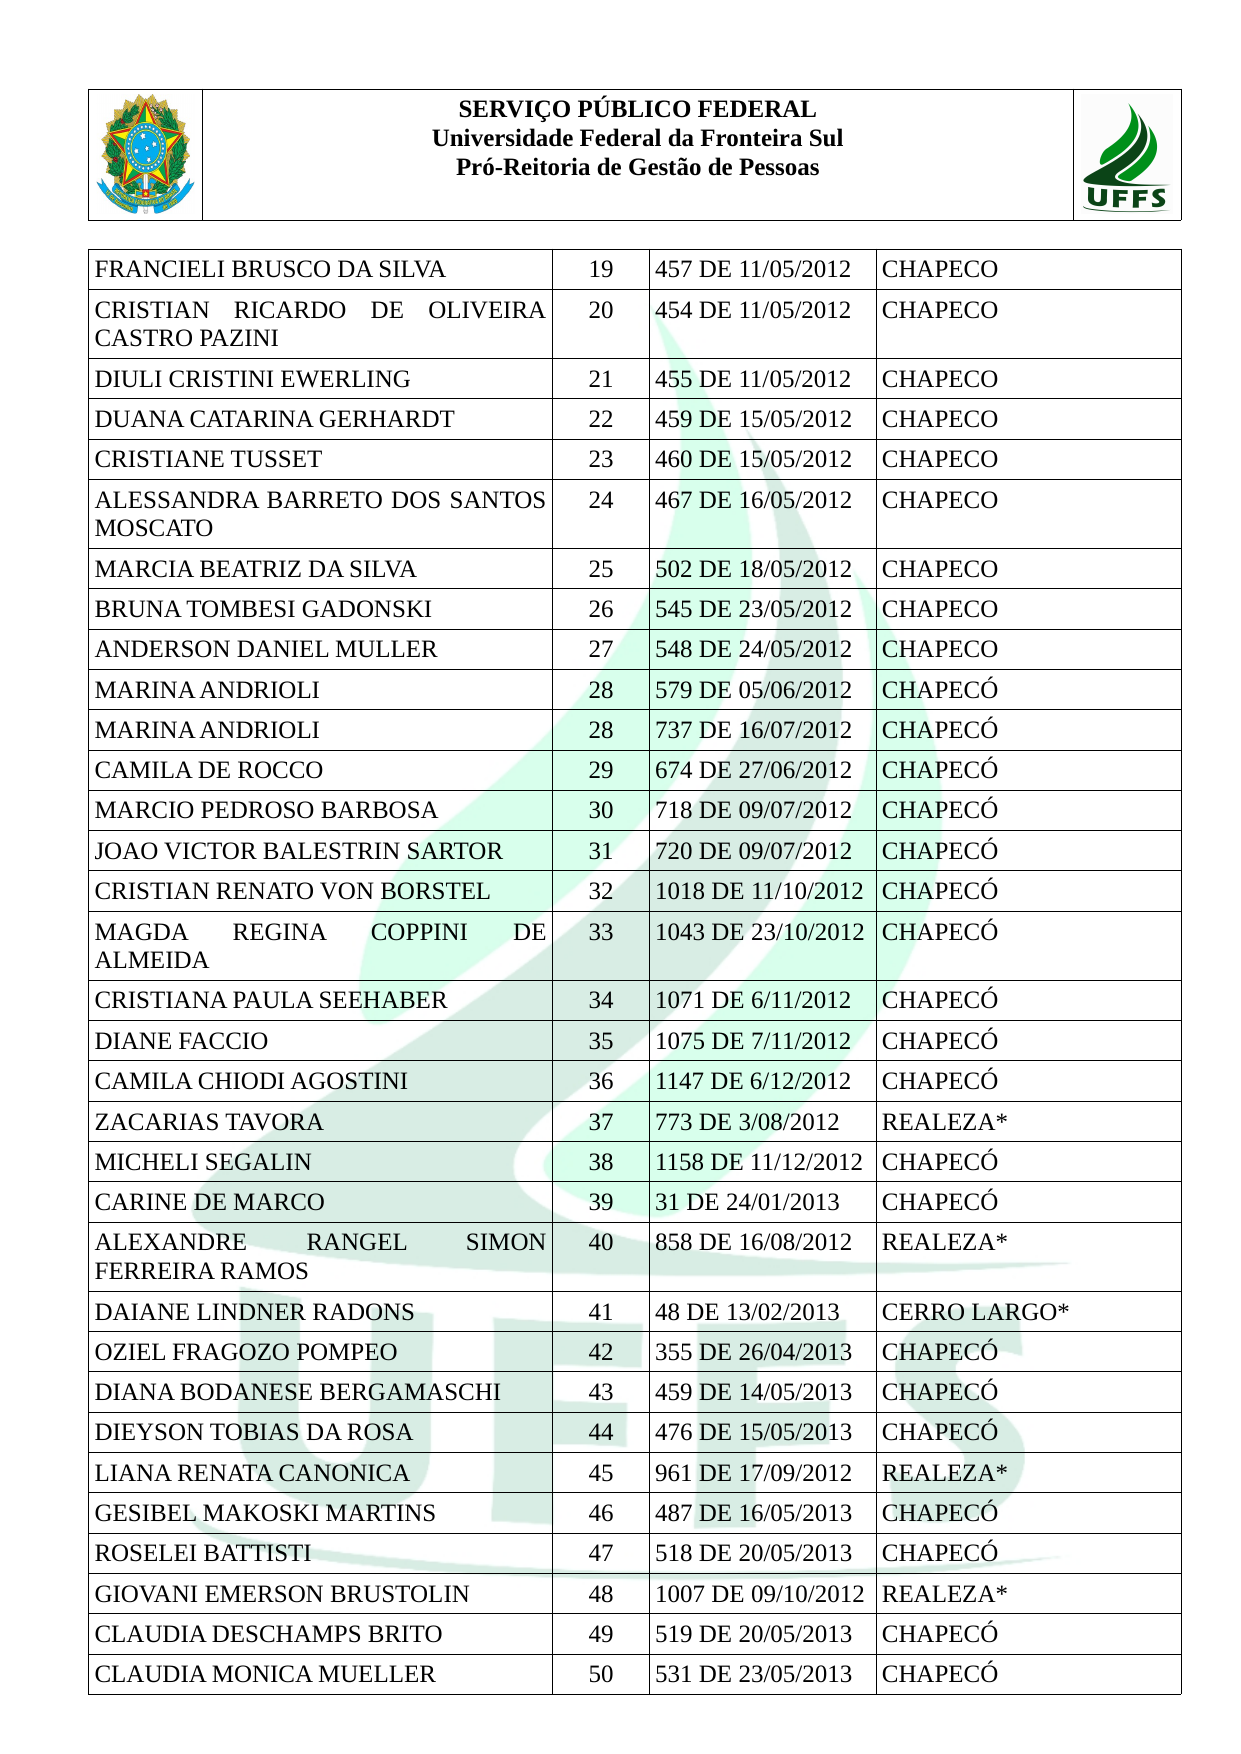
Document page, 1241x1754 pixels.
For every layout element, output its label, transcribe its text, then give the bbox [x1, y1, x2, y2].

table_cell 42 [553, 1332, 649, 1371]
table_cell 35 [553, 1021, 649, 1060]
table_cell GESIBEL MAKOSKI MARTINS [89, 1493, 552, 1533]
table_cell CHAPECO [877, 480, 1181, 548]
table_cell MARINA ANDRIOLI [89, 710, 552, 749]
table_cell CRISTIAN RICARDO DE OLIVEIRA CASTRO PAZINI [89, 290, 552, 358]
table_cell 1007 DE 09/10/2012 [650, 1574, 876, 1613]
table_cell ALESSANDRA BARRETO DOS SANTOS MOSCATO [89, 480, 552, 548]
table_cell CHAPECÓ [877, 1493, 1181, 1533]
table_cell CHAPECÓ [877, 1142, 1181, 1181]
table_cell 487 DE 16/05/2013 [650, 1493, 876, 1533]
table_cell GIOVANI EMERSON BRUSTOLIN [89, 1574, 552, 1613]
table_cell CHAPECO [877, 359, 1181, 398]
picture [203, 90, 1073, 220]
table_cell CHAPECÓ [877, 1655, 1181, 1694]
table_cell CHAPECÓ [877, 1182, 1181, 1222]
table_cell CHAPECÓ [877, 1021, 1181, 1060]
table_cell CHAPECO [877, 290, 1181, 358]
table_cell 45 [553, 1453, 649, 1492]
table_cell BRUNA TOMBESI GADONSKI [89, 589, 552, 628]
table_cell CHAPECÓ [877, 1061, 1181, 1101]
table_cell 858 DE 16/08/2012 [650, 1223, 876, 1291]
table_cell 460 DE 15/05/2012 [650, 440, 876, 479]
table_cell CRISTIANA PAULA SEEHABER [89, 981, 552, 1020]
table_cell 459 DE 14/05/2013 [650, 1372, 876, 1412]
table_cell CHAPECÓ [877, 871, 1181, 911]
table_cell 30 [553, 791, 649, 830]
table_cell CHAPECO [877, 589, 1181, 628]
table_cell 44 [553, 1413, 649, 1452]
table_cell CAMILA CHIODI AGOSTINI [89, 1061, 552, 1101]
table_cell REALEZA* [877, 1223, 1181, 1291]
table_cell 1158 DE 11/12/2012 [650, 1142, 876, 1181]
table_cell 34 [553, 981, 649, 1020]
table_cell 531 DE 23/05/2013 [650, 1655, 876, 1694]
table_cell CLAUDIA MONICA MUELLER [89, 1655, 552, 1694]
table_cell CRISTIAN RENATO VON BORSTEL [89, 871, 552, 911]
table_cell 27 [553, 630, 649, 669]
table_cell 49 [553, 1614, 649, 1653]
table_cell DAIANE LINDNER RADONS [89, 1292, 552, 1331]
table_cell CAMILA DE ROCCO [89, 751, 552, 790]
table_cell 33 [553, 912, 649, 980]
table_cell 26 [553, 589, 649, 628]
table_cell 20 [553, 290, 649, 358]
table_cell 28 [553, 710, 649, 749]
table_cell CHAPECO [877, 440, 1181, 479]
table_cell 40 [553, 1223, 649, 1291]
table_cell CRISTIANE TUSSET [89, 440, 552, 479]
table_cell CHAPECÓ [877, 751, 1181, 790]
table_cell CERRO LARGO* [877, 1292, 1181, 1331]
table_cell DIEYSON TOBIAS DA ROSA [89, 1413, 552, 1452]
table_cell 23 [553, 440, 649, 479]
table_cell ANDERSON DANIEL MULLER [89, 630, 552, 669]
table_cell 579 DE 05/06/2012 [650, 670, 876, 709]
table_cell CHAPECO [877, 630, 1181, 669]
table_cell 48 DE 13/02/2013 [650, 1292, 876, 1331]
table_cell CHAPECO [877, 250, 1181, 289]
table_cell 1043 DE 23/10/2012 [650, 912, 876, 980]
table_cell 545 DE 23/05/2012 [650, 589, 876, 628]
table_cell CHAPECÓ [877, 1332, 1181, 1371]
table_cell 457 DE 11/05/2012 [650, 250, 876, 289]
table_cell CLAUDIA DESCHAMPS BRITO [89, 1614, 552, 1653]
table_cell OZIEL FRAGOZO POMPEO [89, 1332, 552, 1371]
table_cell 25 [553, 549, 649, 588]
table_cell 455 DE 11/05/2012 [650, 359, 876, 398]
table_cell FRANCIELI BRUSCO DA SILVA [89, 250, 552, 289]
table_cell 50 [553, 1655, 649, 1694]
table_cell CHAPECO [877, 549, 1181, 588]
table_cell 773 DE 3/08/2012 [650, 1102, 876, 1141]
table_cell ROSELEI BATTISTI [89, 1534, 552, 1573]
table_cell CHAPECÓ [877, 1614, 1181, 1653]
table_cell 22 [553, 399, 649, 438]
table_cell JOAO VICTOR BALESTRIN SARTOR [89, 831, 552, 870]
table_cell 43 [553, 1372, 649, 1412]
table_cell 38 [553, 1142, 649, 1181]
table_cell 454 DE 11/05/2012 [650, 290, 876, 358]
table_cell 737 DE 16/07/2012 [650, 710, 876, 749]
table_cell MARCIA BEATRIZ DA SILVA [89, 549, 552, 588]
table_cell CHAPECÓ [877, 791, 1181, 830]
table_cell CHAPECO [877, 399, 1181, 438]
table_cell 355 DE 26/04/2013 [650, 1332, 876, 1371]
table_cell 46 [553, 1493, 649, 1533]
table_cell 548 DE 24/05/2012 [650, 630, 876, 669]
table_cell 519 DE 20/05/2013 [650, 1614, 876, 1653]
table_cell REALEZA* [877, 1574, 1181, 1613]
table_cell MAGDA REGINA COPPINI DE ALMEIDA [89, 912, 552, 980]
table_cell CHAPECÓ [877, 1413, 1181, 1452]
table_cell 31 [553, 831, 649, 870]
table_cell 37 [553, 1102, 649, 1141]
table_cell DIULI CRISTINI EWERLING [89, 359, 552, 398]
table_cell CHAPECÓ [877, 1372, 1181, 1412]
table_cell 1075 DE 7/11/2012 [650, 1021, 876, 1060]
table_cell 1147 DE 6/12/2012 [650, 1061, 876, 1101]
table_cell 518 DE 20/05/2013 [650, 1534, 876, 1573]
table_cell DIANA BODANESE BERGAMASCHI [89, 1372, 552, 1412]
table_cell 718 DE 09/07/2012 [650, 791, 876, 830]
table_cell 28 [553, 670, 649, 709]
table_cell CHAPECÓ [877, 670, 1181, 709]
table_cell 21 [553, 359, 649, 398]
table_cell CHAPECÓ [877, 710, 1181, 749]
table_cell 36 [553, 1061, 649, 1101]
table_cell ALEXANDRE RANGEL SIMON FERREIRA RAMOS [89, 1223, 552, 1291]
table_cell REALEZA* [877, 1102, 1181, 1141]
table_cell 39 [553, 1182, 649, 1222]
table_cell 32 [553, 871, 649, 911]
table_cell 476 DE 15/05/2013 [650, 1413, 876, 1452]
table_cell CHAPECÓ [877, 981, 1181, 1020]
table_cell CARINE DE MARCO [89, 1182, 552, 1222]
table_cell MICHELI SEGALIN [89, 1142, 552, 1181]
table_cell 48 [553, 1574, 649, 1613]
table_cell LIANA RENATA CANONICA [89, 1453, 552, 1492]
table_cell 29 [553, 751, 649, 790]
table_cell 24 [553, 480, 649, 548]
table_cell 1018 DE 11/10/2012 [650, 871, 876, 911]
table_cell 1071 DE 6/11/2012 [650, 981, 876, 1020]
table_cell CHAPECÓ [877, 912, 1181, 980]
table_cell 674 DE 27/06/2012 [650, 751, 876, 790]
table_cell ZACARIAS TAVORA [89, 1102, 552, 1141]
table_cell 31 DE 24/01/2013 [650, 1182, 876, 1222]
table_cell CHAPECÓ [877, 1534, 1181, 1573]
table_cell 47 [553, 1534, 649, 1573]
table_cell DUANA CATARINA GERHARDT [89, 399, 552, 438]
table_cell 720 DE 09/07/2012 [650, 831, 876, 870]
table_cell MARINA ANDRIOLI [89, 670, 552, 709]
picture [88, 90, 1182, 249]
picture [89, 90, 202, 220]
table_cell 41 [553, 1292, 649, 1331]
table_cell 502 DE 18/05/2012 [650, 549, 876, 588]
table_cell 961 DE 17/09/2012 [650, 1453, 876, 1492]
table_cell CHAPECÓ [877, 831, 1181, 870]
table_cell 459 DE 15/05/2012 [650, 399, 876, 438]
table_cell DIANE FACCIO [89, 1021, 552, 1060]
table_cell 19 [553, 250, 649, 289]
table_cell 467 DE 16/05/2012 [650, 480, 876, 548]
table_cell REALEZA* [877, 1453, 1181, 1492]
table_cell MARCIO PEDROSO BARBOSA [89, 791, 552, 830]
